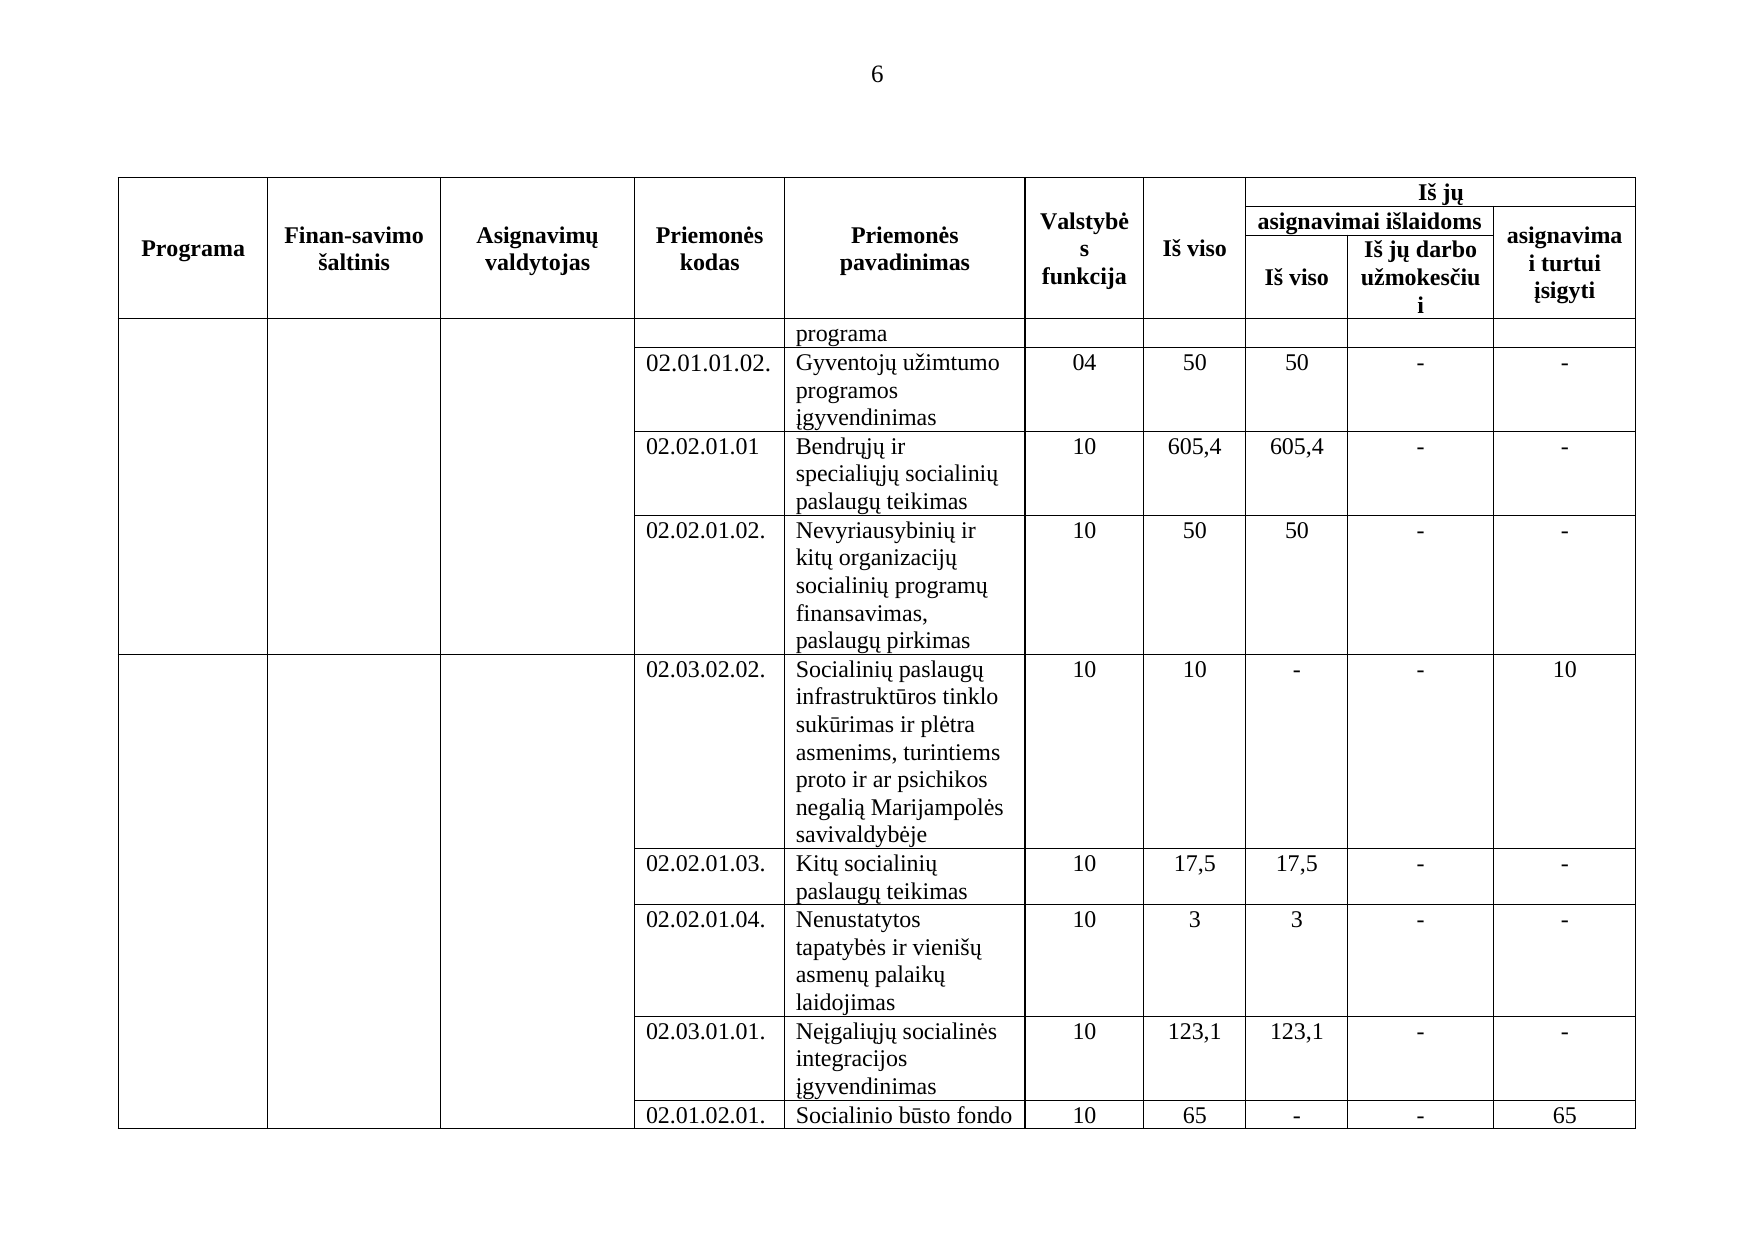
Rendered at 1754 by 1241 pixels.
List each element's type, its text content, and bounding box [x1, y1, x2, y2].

table_cell 605,4 [1144, 432, 1245, 515]
table_cell - [1348, 348, 1493, 431]
table_cell 10 [1026, 1101, 1143, 1128]
table_cell Kitų socialinių paslaugų teikimas [785, 849, 1024, 904]
table_cell - [1348, 516, 1493, 654]
table_cell - [1494, 1017, 1635, 1099]
table_cell Nevyriausybinių ir kitų organizacijų socialinių programų finansavimas, paslaugų pirkimas [785, 516, 1024, 654]
table_cell [119, 319, 267, 431]
table_cell [441, 848, 634, 1016]
table_cell - [1494, 849, 1635, 904]
table_cell Neįgaliųjų socialinės integracijos įgyvendinimas [785, 1017, 1024, 1099]
table_cell [268, 848, 440, 1128]
table_cell - [1348, 432, 1493, 515]
table_cell 10 [1144, 655, 1245, 848]
table_cell 02.02.01.02. [635, 516, 784, 654]
table_cell asignavimai išlaidoms [1246, 207, 1493, 234]
table_cell [119, 655, 267, 848]
table_cell 65 [1494, 1101, 1635, 1128]
table_cell - [1348, 905, 1493, 1016]
table_cell 02.03.02.02. [635, 655, 784, 848]
table_cell 02.03.01.01. [635, 1017, 784, 1099]
table_cell - [1348, 849, 1493, 904]
table_cell 605,4 [1246, 432, 1347, 515]
table_cell 50 [1144, 516, 1245, 654]
table_cell 3 [1246, 905, 1347, 1016]
table_header Iš viso [1144, 178, 1245, 318]
table_cell 10 [1026, 849, 1143, 904]
table_cell [441, 1016, 634, 1099]
table_cell Gyventojų užimtumo programos įgyvendinimas [785, 348, 1024, 431]
table_cell Iš viso [1246, 236, 1347, 318]
table_header Finan-savimo šaltinis [268, 178, 440, 318]
table_cell Bendrųjų ir specialiųjų socialinių paslaugų teikimas [785, 432, 1024, 515]
table_cell - [1494, 432, 1635, 515]
table_cell [441, 1100, 634, 1128]
table_header Priemonės pavadinimas [785, 178, 1024, 318]
table_cell 04 [1026, 348, 1143, 431]
table_cell 02.02.01.01 [635, 432, 784, 515]
table_cell 10 [1026, 1017, 1143, 1099]
table_cell [268, 319, 440, 347]
table_cell - [1246, 655, 1347, 848]
table_cell asignavimai turtui įsigyti [1494, 207, 1635, 318]
table_cell 17,5 [1246, 849, 1347, 904]
table_cell 10 [1026, 905, 1143, 1016]
table_cell - [1494, 319, 1635, 347]
table_header Priemonės kodas [635, 178, 784, 318]
table_cell 123,1 [1144, 1017, 1245, 1099]
table_cell - [1348, 1017, 1493, 1099]
table_cell 10 [1026, 655, 1143, 848]
table_cell 50 [1246, 348, 1347, 431]
table_cell 123,1 [1246, 1017, 1347, 1099]
table_cell - [1494, 905, 1635, 1016]
table_cell [1026, 319, 1143, 347]
table_header Iš jų [1246, 178, 1635, 206]
table_header Programa [119, 178, 267, 318]
table_cell - [1494, 516, 1635, 654]
table_cell 02.01.01.02. [635, 348, 784, 431]
table_cell 3 [1144, 905, 1245, 1016]
table_cell [1144, 319, 1245, 347]
table_cell Socialinių paslaugų infrastruktūros tinklo sukūrimas ir plėtra asmenims, turintiems proto ir ar psichikos negalią Marijampolės savivaldybėje [785, 655, 1024, 848]
table_cell Iš jų darbo užmokesčiui [1348, 236, 1493, 318]
table_cell 02.02.01.03. [635, 849, 784, 904]
table_cell [635, 319, 784, 347]
table_cell programa [785, 319, 1024, 347]
table_cell 17,5 [1144, 849, 1245, 904]
table_cell 50 [1144, 348, 1245, 431]
table_cell [441, 319, 634, 654]
table_header Valstybės funkcija [1026, 178, 1143, 318]
table_cell 02.01.02.01. [635, 1101, 784, 1128]
table_cell Socialinio būsto fondo [785, 1101, 1024, 1128]
table_cell 10 [1026, 516, 1143, 654]
table_cell [119, 848, 267, 1128]
table_cell - [1494, 348, 1635, 431]
table_header Asignavimų valdytojas [441, 178, 634, 318]
table_cell 50 [1246, 516, 1347, 654]
table_cell [119, 431, 267, 654]
table_cell - [1246, 1101, 1347, 1128]
table_cell 10 [1026, 432, 1143, 515]
table_cell [268, 655, 440, 848]
table_cell Nenustatytos tapatybės ir vienišų asmenų palaikų laidojimas [785, 905, 1024, 1016]
table_cell 10 [1494, 655, 1635, 848]
table_cell [441, 655, 634, 848]
table_cell 02.02.01.04. [635, 905, 784, 1016]
table_cell - [1348, 319, 1493, 347]
table_cell [1246, 319, 1347, 347]
table_cell - [1348, 1101, 1493, 1128]
table_cell - [1348, 655, 1493, 848]
table_cell 65 [1144, 1101, 1245, 1128]
table_cell [268, 347, 440, 654]
